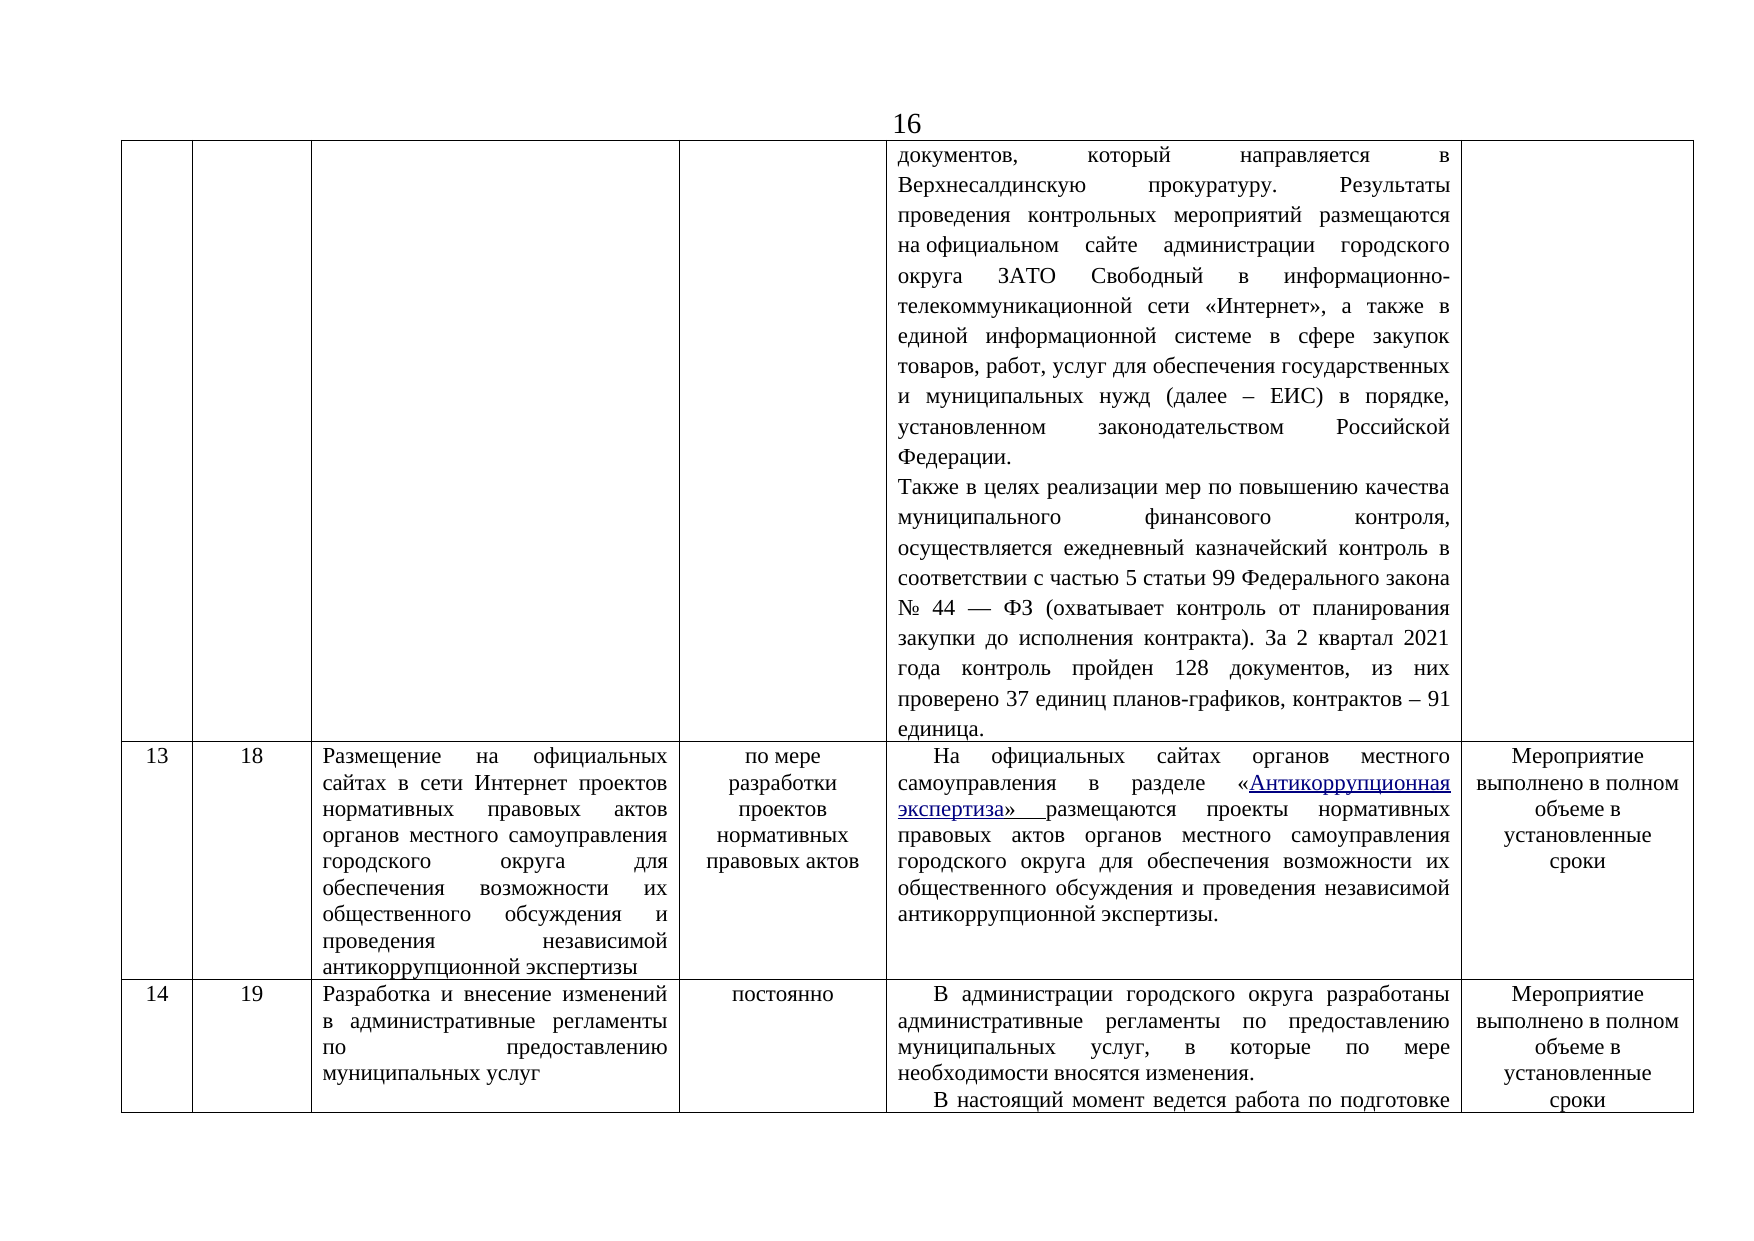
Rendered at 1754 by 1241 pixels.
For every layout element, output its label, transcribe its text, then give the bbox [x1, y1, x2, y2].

table_cell Мероприятие выполнено в полном объеме в установленные сроки [1462, 742, 1693, 979]
table_cell Мероприятие выполнено в полном объеме в установленные сроки [1462, 980, 1693, 1112]
table_cell документов, который направляется в Верхнесалдинскую прокуратуру. Результаты проведения контрольных мероприятий размещаются на официальном сайте администрации городского округа ЗАТО Свободный в информационно-телекоммуникационной сети «Интернет», а также в единой информационной системе в сфере закупок товаров, работ, услуг для обеспечения государственных и муниципальных нужд (далее – ЕИС) в порядке, установленном законодательством Российской Федерации. Также в целях реализации мер по повышению качества муниципального финансового контроля, осуществляется ежедневный казначейский контроль в соответствии с частью 5 статьи 99 Федерального закона № 44 — ФЗ (охватывает контроль от планирования закупки до исполнения контракта). За 2 квартал 2021 года контроль пройден 128 документов, из них проверено 37 единиц планов-графиков, контрактов – 91 единица. [887, 141, 1461, 741]
table_cell 13 [122, 742, 192, 979]
table_cell 19 [193, 980, 311, 1112]
table_cell Разработка и внесение изменений в административные регламенты по предоставлению муниципальных услуг [312, 980, 679, 1112]
table_cell [122, 141, 192, 741]
table_cell [680, 141, 886, 741]
table_cell [312, 141, 679, 741]
table_cell В администрации городского округа разработаны административные регламенты по предоставлению муниципальных услуг, в которые по мере необходимости вносятся изменения. В настоящий момент ведется работа по подготовке [887, 980, 1461, 1112]
table_cell [193, 141, 311, 741]
table_cell 18 [193, 742, 311, 979]
table_cell На официальных сайтах органов местного самоуправления в разделе «Антикоррупционная экспертиза» размещаются проекты нормативных правовых актов органов местного самоуправления городского округа для обеспечения возможности их общественного обсуждения и проведения независимой антикоррупционной экспертизы. [887, 742, 1461, 979]
table_cell Размещение на официальных сайтах в сети Интернет проектов нормативных правовых актов органов местного самоуправления городского округа для обеспечения возможности их общественного обсуждения и проведения независимой антикоррупционной экспертизы [312, 742, 679, 979]
table_cell постоянно [680, 980, 886, 1112]
table_cell 14 [122, 980, 192, 1112]
table_cell [1462, 141, 1693, 741]
table_cell по мере разработки проектов нормативных правовых актов [680, 742, 886, 979]
